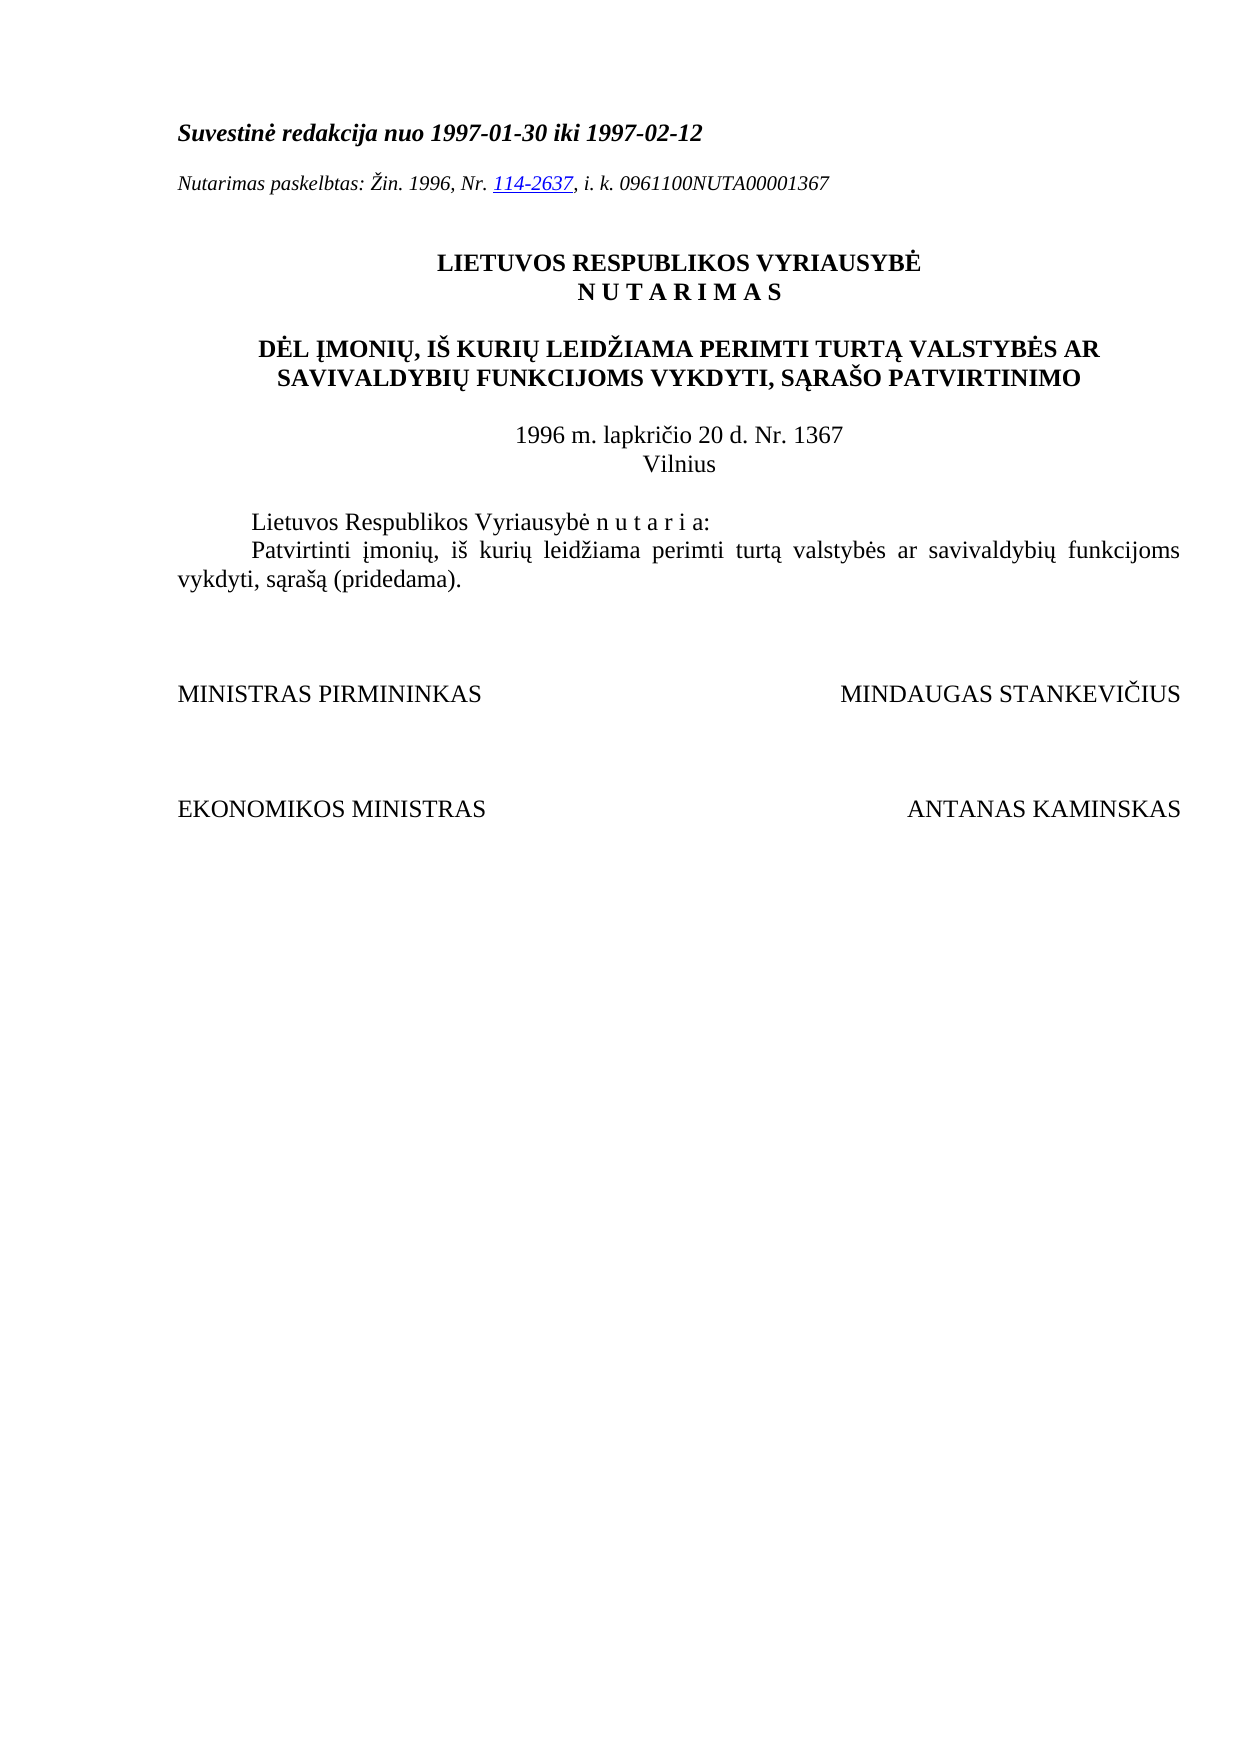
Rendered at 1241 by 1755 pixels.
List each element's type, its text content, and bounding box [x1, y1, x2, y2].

text Suvestinė redakcija nuo 1997-01-30 iki 1997-02-12 [177, 118, 1181, 147]
text LIETUVOS RESPUBLIKOS VYRIAUSYBĖ [177, 248, 1181, 277]
text N U T A R I M A S [177, 277, 1181, 305]
text 1996 m. lapkričio 20 d. Nr. 1367 [177, 420, 1181, 449]
text Vilnius [177, 449, 1181, 478]
text DĖL ĮMONIŲ, IŠ KURIŲ LEIDŽIAMA PERIMTI TURTĄ VALSTYBĖS AR SAVIVALDYBIŲ FUNKCIJOMS VYKDYTI, SĄRAŠO PATVIRTINIMO [177, 334, 1181, 392]
text Patvirtinti įmonių, iš kurių leidžiama perimti turtą valstybės ar savivaldybių funkcijoms vykdyti, sąrašą (pridedama). [177, 535, 1181, 593]
text MINISTRAS PIRMININKAS MINDAUGAS STANKEVIČIUS [177, 679, 1181, 708]
text EKONOMIKOS MINISTRAS ANTANAS KAMINSKAS [177, 794, 1181, 823]
text Nutarimas paskelbtas: Žin. 1996, Nr. 114-2637, i. k. 0961100NUTA00001367 [177, 171, 1181, 195]
text Lietuvos Respublikos Vyriausybė nutaria: [177, 507, 1181, 535]
